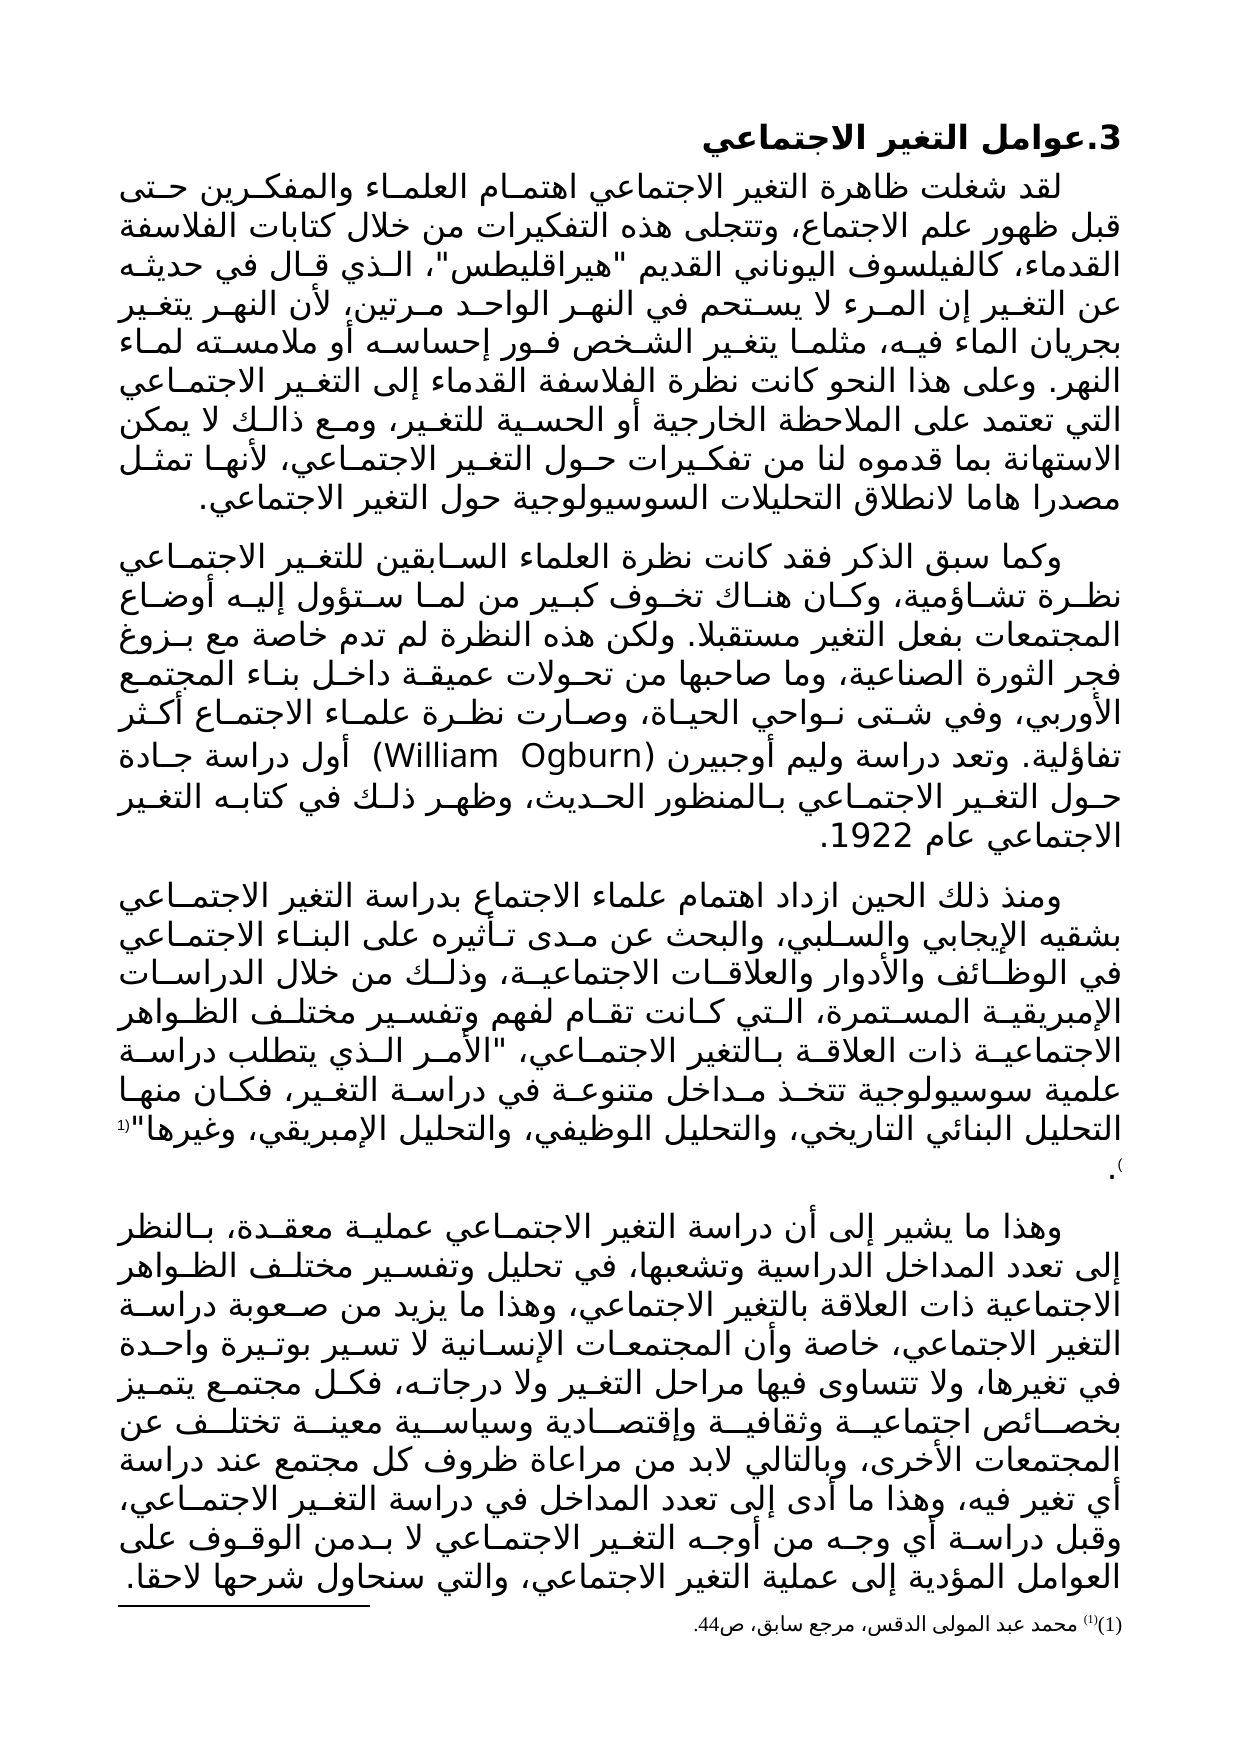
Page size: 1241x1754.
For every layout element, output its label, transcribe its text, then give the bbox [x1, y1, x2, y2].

text (1) محمد عبد المولى الدقس، مرجع سابق، ص44. [118, 1612, 1122, 1636]
text ومنذ ذلك الحين ازداد اهتمام علماء الاجتماع بدراسة التغير الاجتماعي بشقيه الإيجابي والسلبي، والبحث عن مدى تأثيره على البناء الاجتماعي في الوظائف والأدوار والعلاقات الاجتماعية، وذلك من خلال الدراسات الإمبريقية المستمرة، التي كانت تقام لفهم وتفسير مختلف الظواهر الاجتماعية ذات العلاقة بالتغير الاجتماعي، "الأمر الذي يتطلب دراسة علمية سوسيولوجية تتخذ مداخل متنوعة في دراسة التغير، فكان منها التحليل البنائي التاريخي، والتحليل الوظيفي، والتحليل الإمبريقي، وغيرها". [118, 876, 1122, 1187]
text لقد شغلت ظاهرة التغير الاجتماعي اهتمام العلماء والمفكرين حتى قبل ظهور علم الاجتماع، وتتجلى هذه التفكيرات من خلال كتابات الفلاسفة القدماء، كالفيلسوف اليوناني القديم "هيراقليطس"، الذي قال في حديثه عن التغير إن المرء لا يستحم في النهر الواحد مرتين، لأن النهر يتغير بجريان الماء فيه، مثلما يتغير الشخص فور إحساسه أو ملامسته لماء النهر. وعلى هذا النحو كانت نظرة الفلاسفة القدماء إلى التغير الاجتماعي التي تعتمد على الملاحظة الخارجية أو الحسية للتغير، ومع ذالك لا يمكن الاستهانة بما قدموه لنا من تفكيرات حول التغير الاجتماعي، لأنها تمثل مصدرا هاما لانطلاق التحليلات السوسيولوجية حول التغير الاجتماعي. [118, 167, 1122, 517]
text 3.عوامل التغير الاجتماعي [118, 118, 1122, 157]
text وهذا ما يشير إلى أن دراسة التغير الاجتماعي عملية معقدة، بالنظر إلى تعدد المداخل الدراسية وتشعبها، في تحليل وتفسير مختلف الظواهر الاجتماعية ذات العلاقة بالتغير الاجتماعي، وهذا ما يزيد من صعوبة دراسة التغير الاجتماعي، خاصة وأن المجتمعات الإنسانية لا تسير بوتيرة واحدة في تغيرها، ولا تتساوى فيها مراحل التغير ولا درجاته، فكل مجتمع يتميز بخصائص اجتماعية وثقافية وإقتصادية وسياسية معينة تختلف عن المجتمعات الأخرى، وبالتالي لابد من مراعاة ظروف كل مجتمع عند دراسة أي تغير فيه، وهذا ما أدى إلى تعدد المداخل في دراسة التغير الاجتماعي، وقبل دراسة أي وجه من أوجه التغير الاجتماعي لا بدمن الوقوف على العوامل المؤدية إلى عملية التغير الاجتماعي، والتي سنحاول شرحها لاحقا. [118, 1208, 1122, 1596]
text وكما سبق الذكر فقد كانت نظرة العلماء السابقين للتغير الاجتماعي نظرة تشاؤمية، وكان هناك تخوف كبير من لما ستؤول إليه أوضاع المجتمعات بفعل التغير مستقبلا. ولكن هذه النظرة لم تدم خاصة مع بزوغ فجر الثورة الصناعية، وما صاحبها من تحولات عميقة داخل بناء المجتمع الأوربي، وفي شتى نواحي الحياة، وصارت نظرة علماء الاجتماع أكثر تفاؤلية. وتعد دراسة وليم أوجبيرن (William Ogburn) أول دراسة جادة حول التغير الاجتماعي بالمنظور الحديث، وظهر ذلك في كتابه التغير الاجتماعي عام 1922. [118, 538, 1122, 855]
